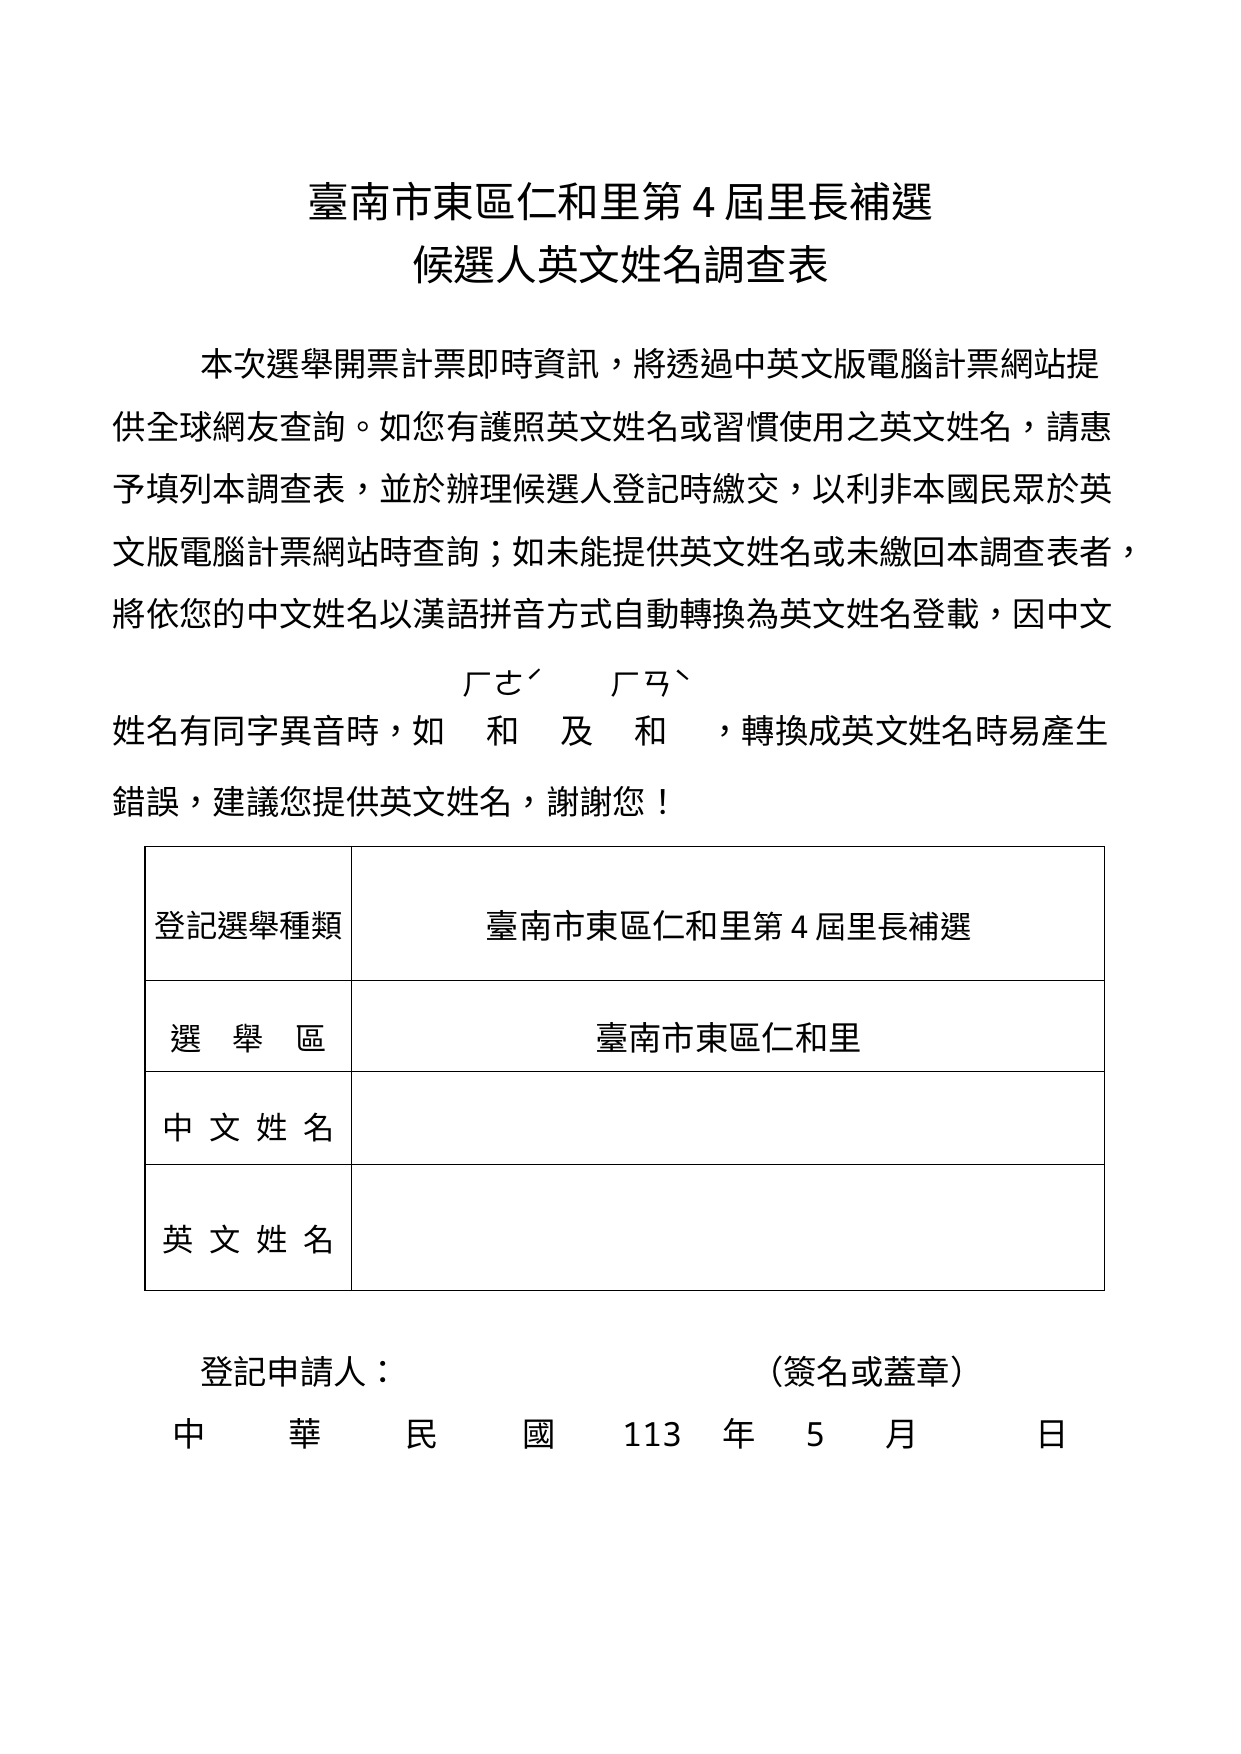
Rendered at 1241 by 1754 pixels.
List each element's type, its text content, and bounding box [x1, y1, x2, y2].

text 中 華 民 國 113 年 5 月 日 [112, 1391, 1128, 1453]
table_cell 臺南市東區仁和里 [352, 981, 1104, 1071]
table_cell 選 舉 區 [146, 981, 351, 1071]
table_cell [352, 1072, 1104, 1164]
table_header 登記選舉種類 [146, 847, 351, 980]
text 登記申請人： （簽名或蓋章） [112, 1328, 1128, 1391]
text 本次選舉開票計票即時資訊，將透過中英文版電腦計票網站提供全球網友查詢。如您有護照英文姓名或習慣使用之英文姓名，請惠予填列本調查表，並於辦理候選人登記時繳交，以利非本國民眾於英文版電腦計票網站時查詢；如未能提供英文姓名或未繳回本調查表者，將依您的中文姓名以漢語拼音方式自動轉換為英文姓名登載，因中文姓名有同字異音時，如 和ㄏㄜˊ 及 和ㄏㄢˋ ，轉換成英文姓名時易產生錯誤，建議您提供英文姓名，謝謝您！ [112, 321, 1128, 821]
text 候選人英文姓名調查表 [112, 221, 1128, 283]
table_cell 英 文 姓 名 [146, 1165, 351, 1290]
table_header 臺南市東區仁和里第4屆里長補選 [352, 847, 1104, 980]
table_cell [352, 1165, 1104, 1290]
table_cell 中 文 姓 名 [146, 1072, 351, 1164]
text 臺南市東區仁和里第4屆里長補選 [112, 158, 1128, 221]
